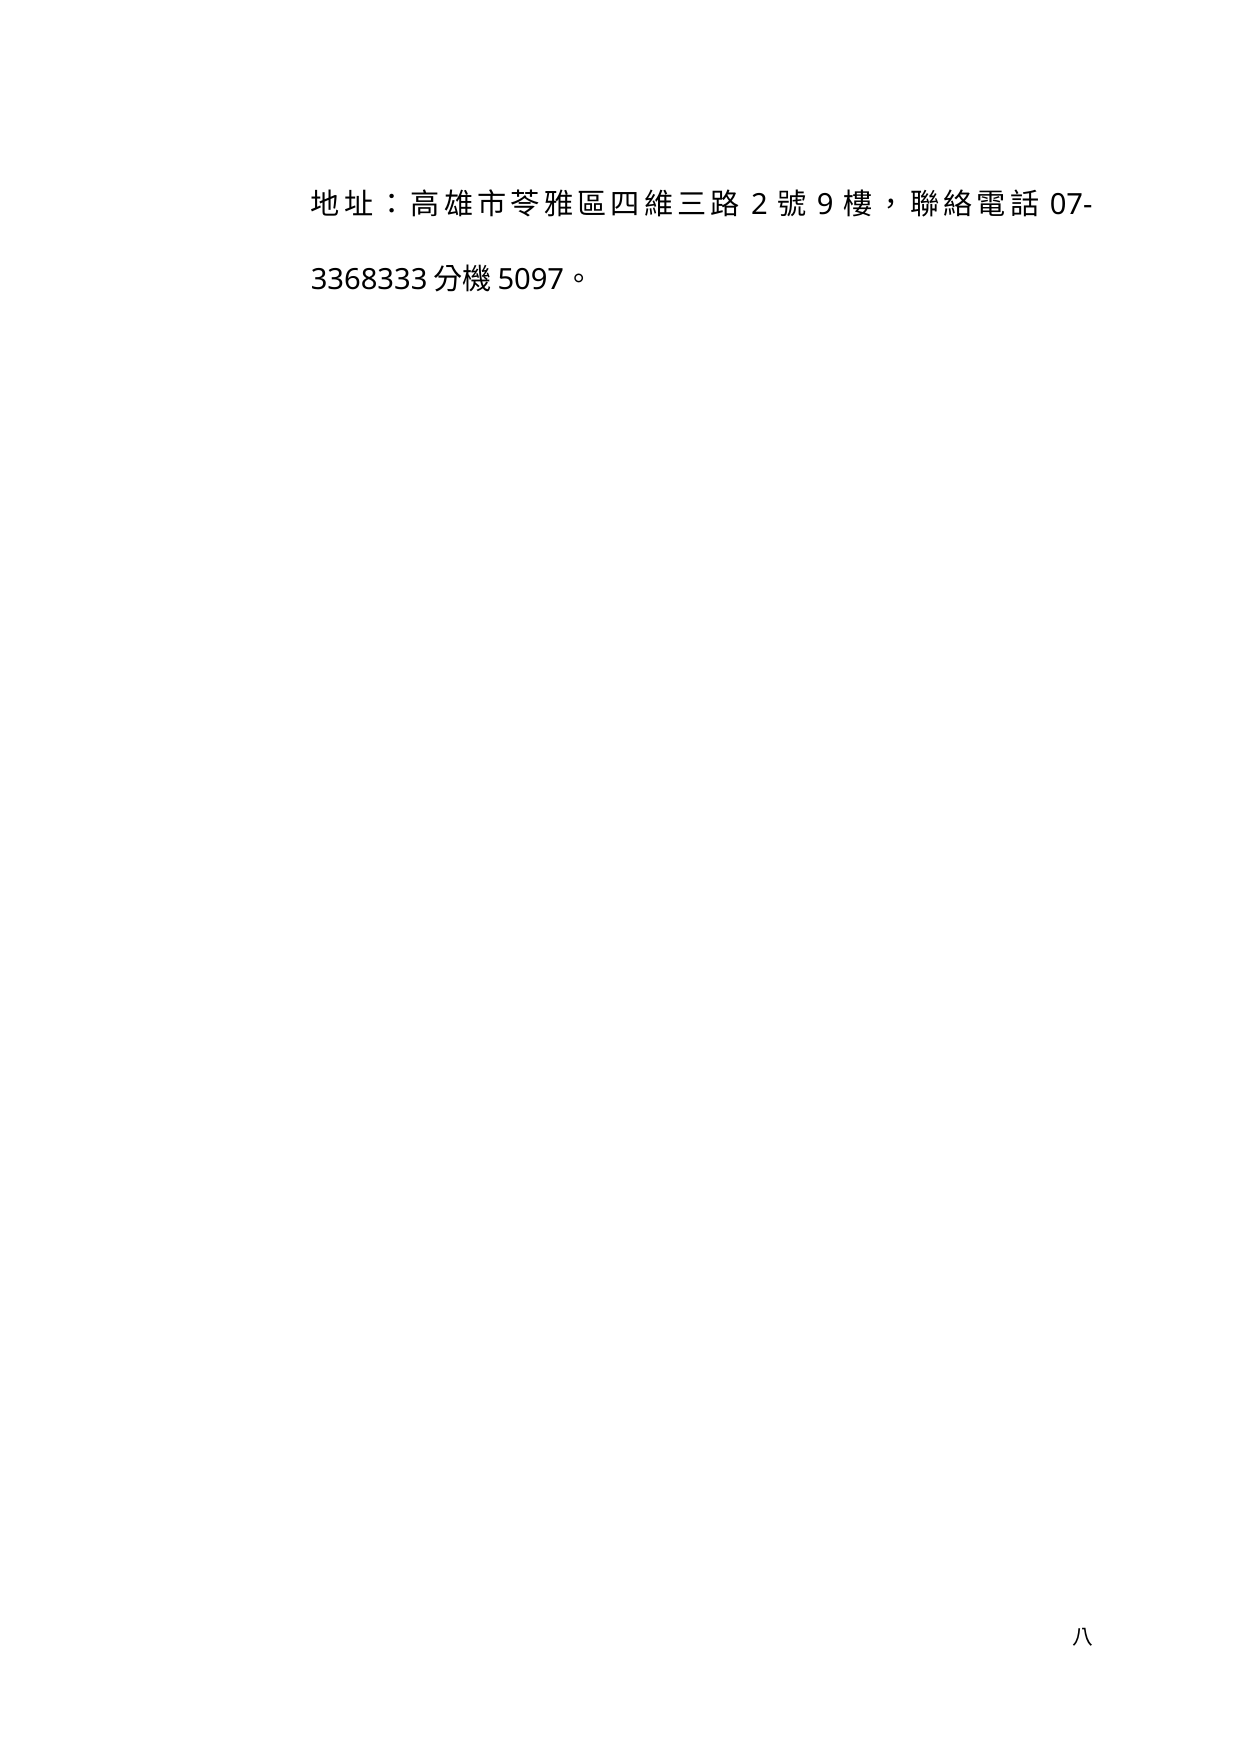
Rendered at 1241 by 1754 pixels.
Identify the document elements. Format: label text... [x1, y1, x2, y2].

list 請將申請資料連同公文逕送「高雄市政府經濟發展局」收文，地址：高雄市苓雅區四維三路2號9樓，聯絡電話07-3368333分機5097。 [221, 164, 1092, 314]
